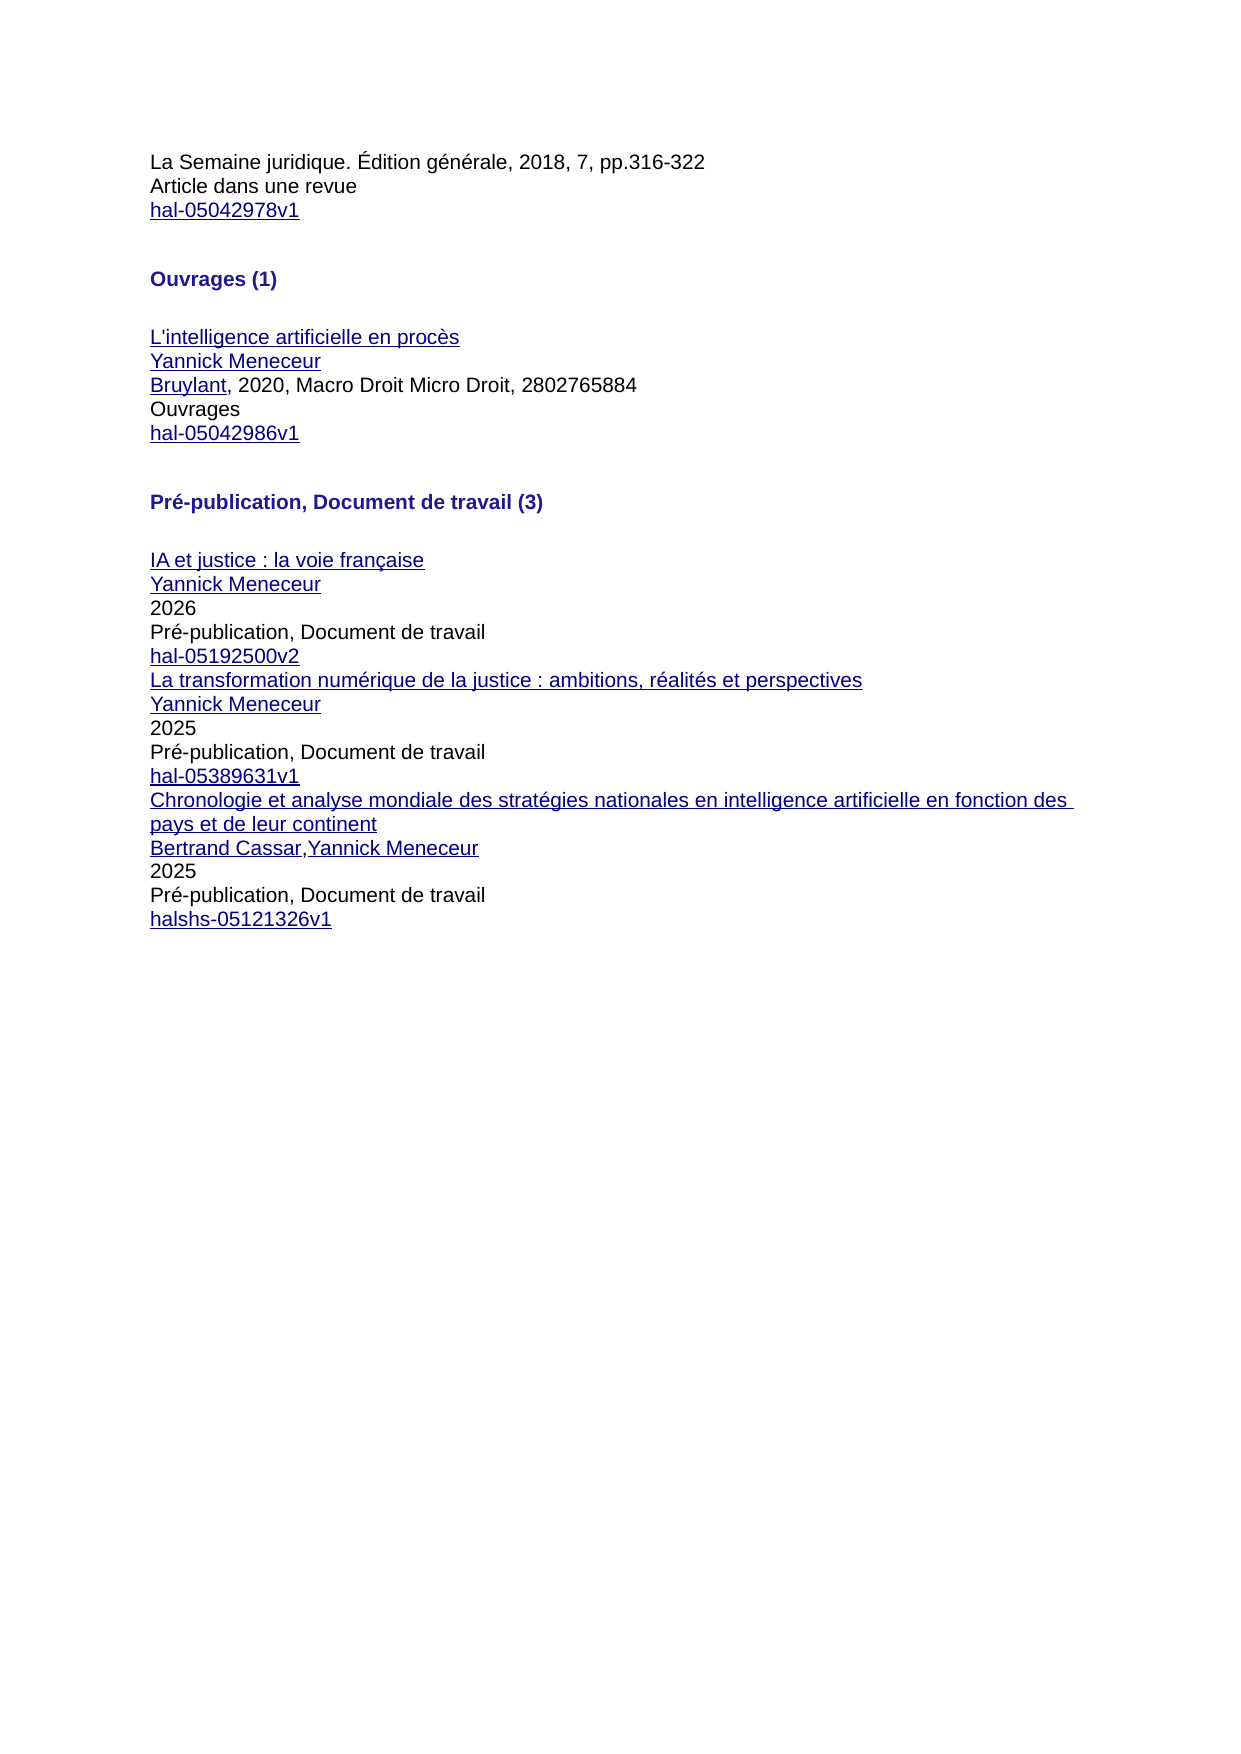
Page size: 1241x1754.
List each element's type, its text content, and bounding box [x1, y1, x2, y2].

table_header IA et justice : la voie française Yannick Meneceur 2026 Pré-publication, Document de travail hal-05192500v2 [150, 548, 1090, 668]
table_cell La transformation numérique de la justice : ambitions, réalités et perspectives Yannick Meneceur 2025 Pré-publication, Document de travail hal-05389631v1 [150, 668, 1090, 787]
subtitle Pré-publication, Document de travail (3) [150, 489, 1090, 513]
table_cell La Semaine juridique. Édition générale, 2018, 7, pp.316-322 Article dans une revue hal-05042978v1 [150, 150, 1090, 222]
table_header L'intelligence artificielle en procès Yannick Meneceur Bruylant, 2020, Macro Droit Micro Droit, 2802765884 Ouvrages hal-05042986v1 [150, 325, 1090, 445]
table_cell Chronologie et analyse mondiale des stratégies nationales en intelligence artificielle en fonction des pays et de leur continent Bertrand Cassar,Yannick Meneceur 2025 Pré-publication, Document de travail halshs-05121326v1 [150, 788, 1090, 931]
subtitle Ouvrages (1) [150, 267, 1090, 291]
